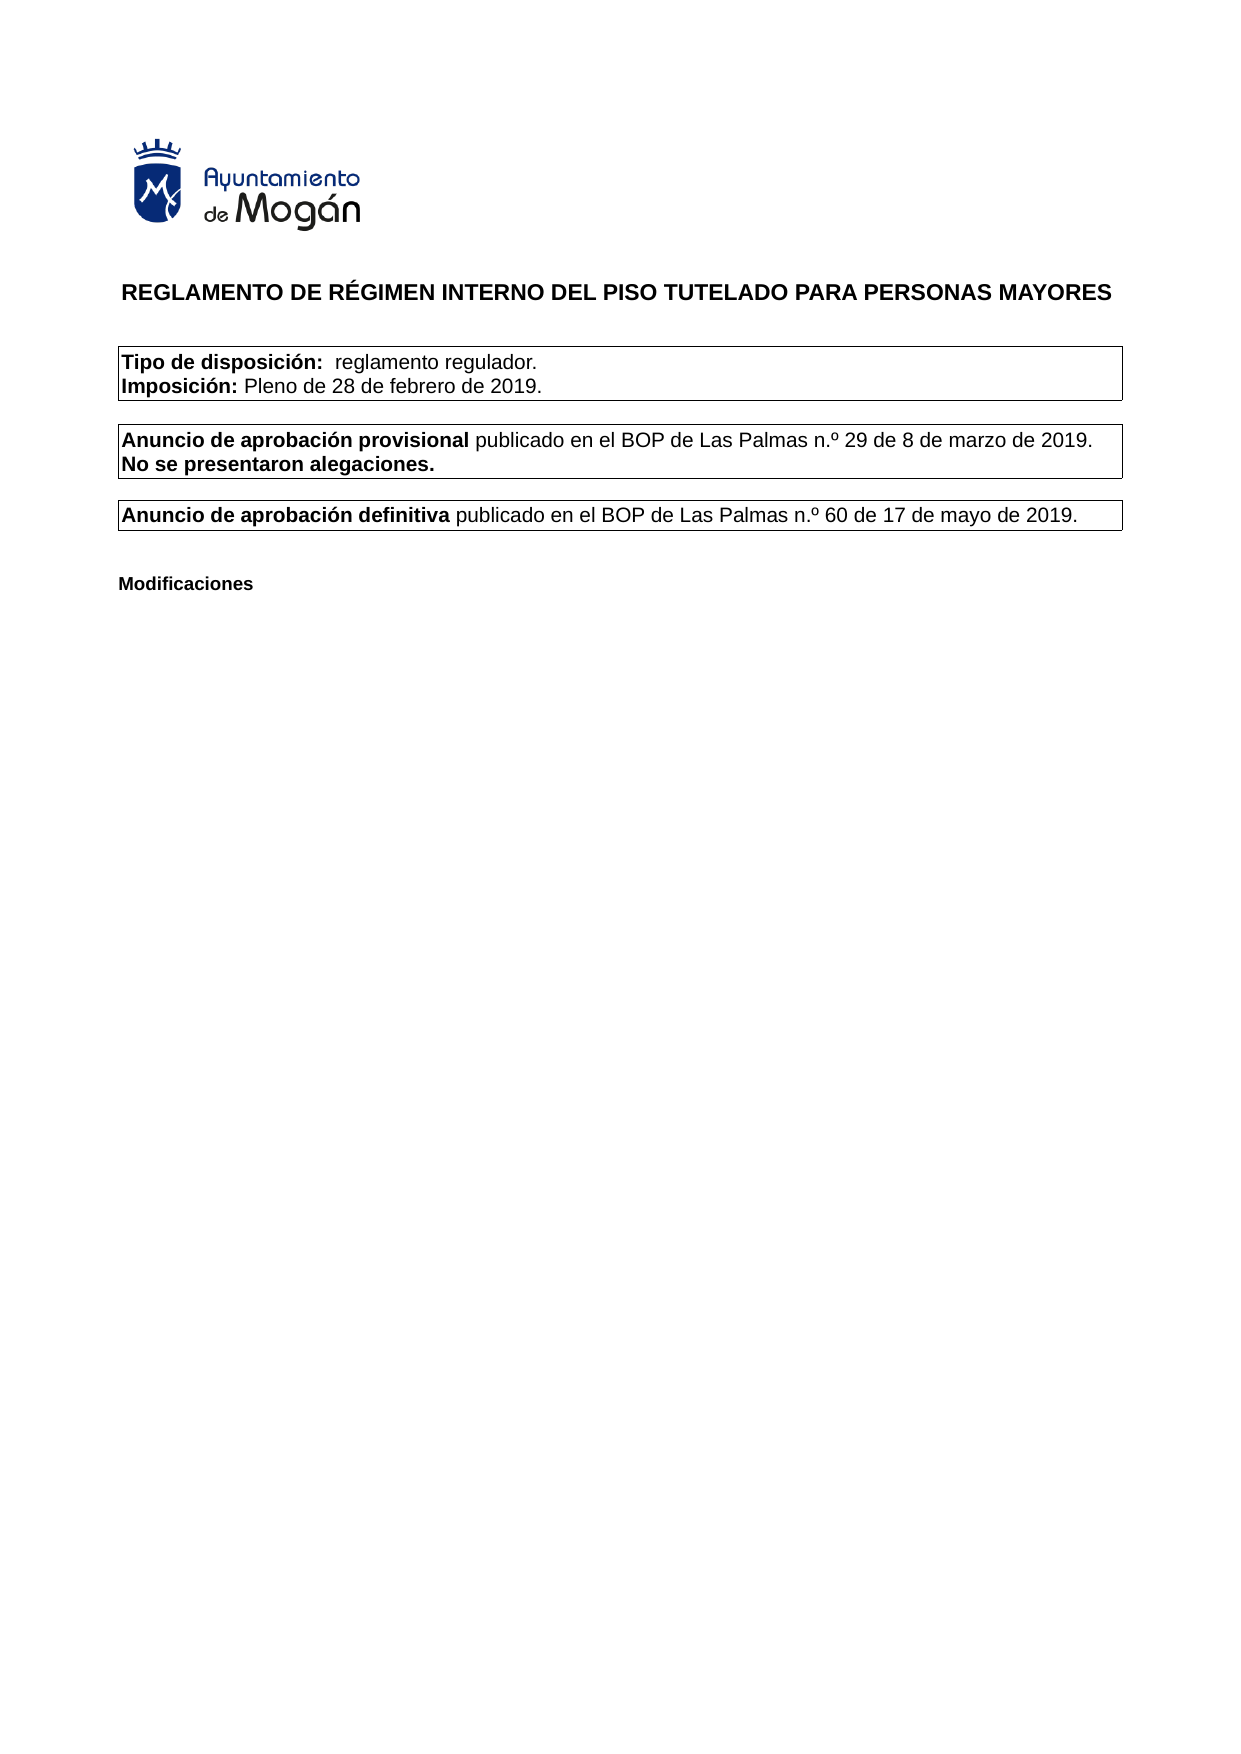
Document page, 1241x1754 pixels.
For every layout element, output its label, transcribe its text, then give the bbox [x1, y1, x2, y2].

text Imposición: Pleno de 28 de febrero de 2019. [119, 370, 1122, 400]
text Anuncio de aprobación provisional publicado en el BOP de Las Palmas n.º 29 de 8 de marzo de 2019. [119, 425, 1122, 448]
text No se presentaron alegaciones. [119, 448, 1122, 478]
text Anuncio de aprobación definitiva publicado en el BOP de Las Palmas n.º 60 de 17 de mayo de 2019. [119, 501, 1122, 530]
text Modificaciones [118, 573, 1122, 594]
text REGLAMENTO DE RÉGIMEN INTERNO DEL PISO TUTELADO PARA PERSONAS MAYORES [118, 279, 1122, 306]
picture [119, 117, 377, 249]
text Tipo de disposición: reglamento regulador. [119, 347, 1122, 370]
